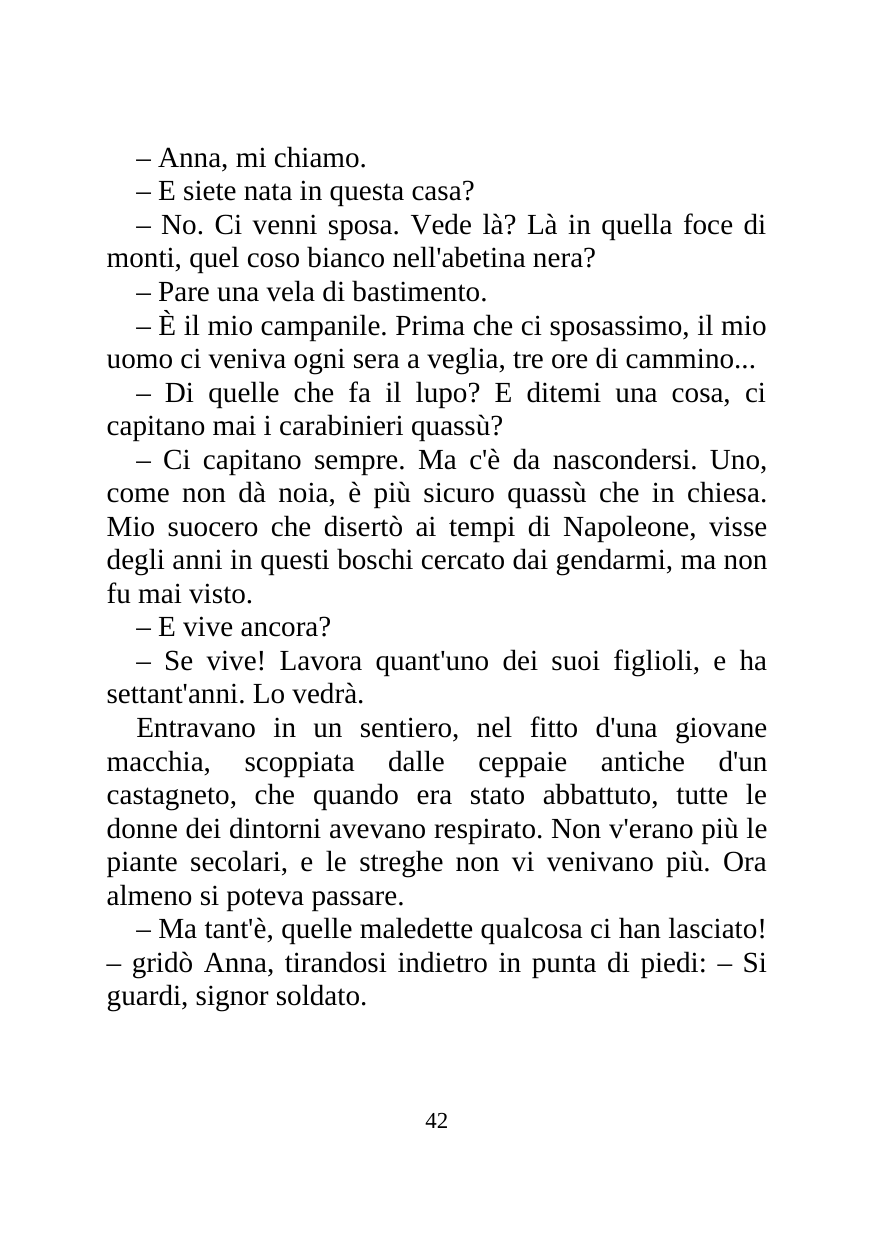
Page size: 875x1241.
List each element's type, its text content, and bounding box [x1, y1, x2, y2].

text – Se vive! Lavora quant'uno dei suoi figlioli, e ha settant'anni. Lo vedrà. [106, 643, 768, 710]
text Entravano in un sentiero, nel fitto d'una giovane macchia, scoppiata dalle ceppaie antiche d'un castagneto, che quando era stato abbattuto, tutte le donne dei dintorni avevano respirato. Non v'erano più le piante secolari, e le streghe non vi venivano più. Ora almeno si poteva passare. [106, 710, 768, 911]
text – Di quelle che fa il lupo? E ditemi una cosa, ci capitano mai i carabinieri quassù? [106, 375, 768, 442]
text – E siete nata in questa casa? [106, 173, 768, 207]
text – È il mio campanile. Prima che ci sposassimo, il mio uomo ci veniva ogni sera a veglia, tre ore di cammino... [106, 308, 768, 375]
text – Ci capitano sempre. Ma c'è da nascondersi. Uno, come non dà noia, è più sicuro quassù che in chiesa. Mio suocero che disertò ai tempi di Napoleone, visse degli anni in questi boschi cercato dai gendarmi, ma non fu mai visto. [106, 442, 768, 609]
text – Anna, mi chiamo. [106, 140, 768, 173]
text – Pare una vela di bastimento. [106, 274, 768, 308]
text – No. Ci venni sposa. Vede là? Là in quella foce di monti, quel coso bianco nell'abetina nera? [106, 207, 768, 274]
text – Ma tant'è, quelle maledette qualcosa ci han lasciato! – gridò Anna, tirandosi indietro in punta di piedi: – Si guardi, signor soldato. [106, 911, 768, 1012]
text – E vive ancora? [106, 609, 768, 643]
